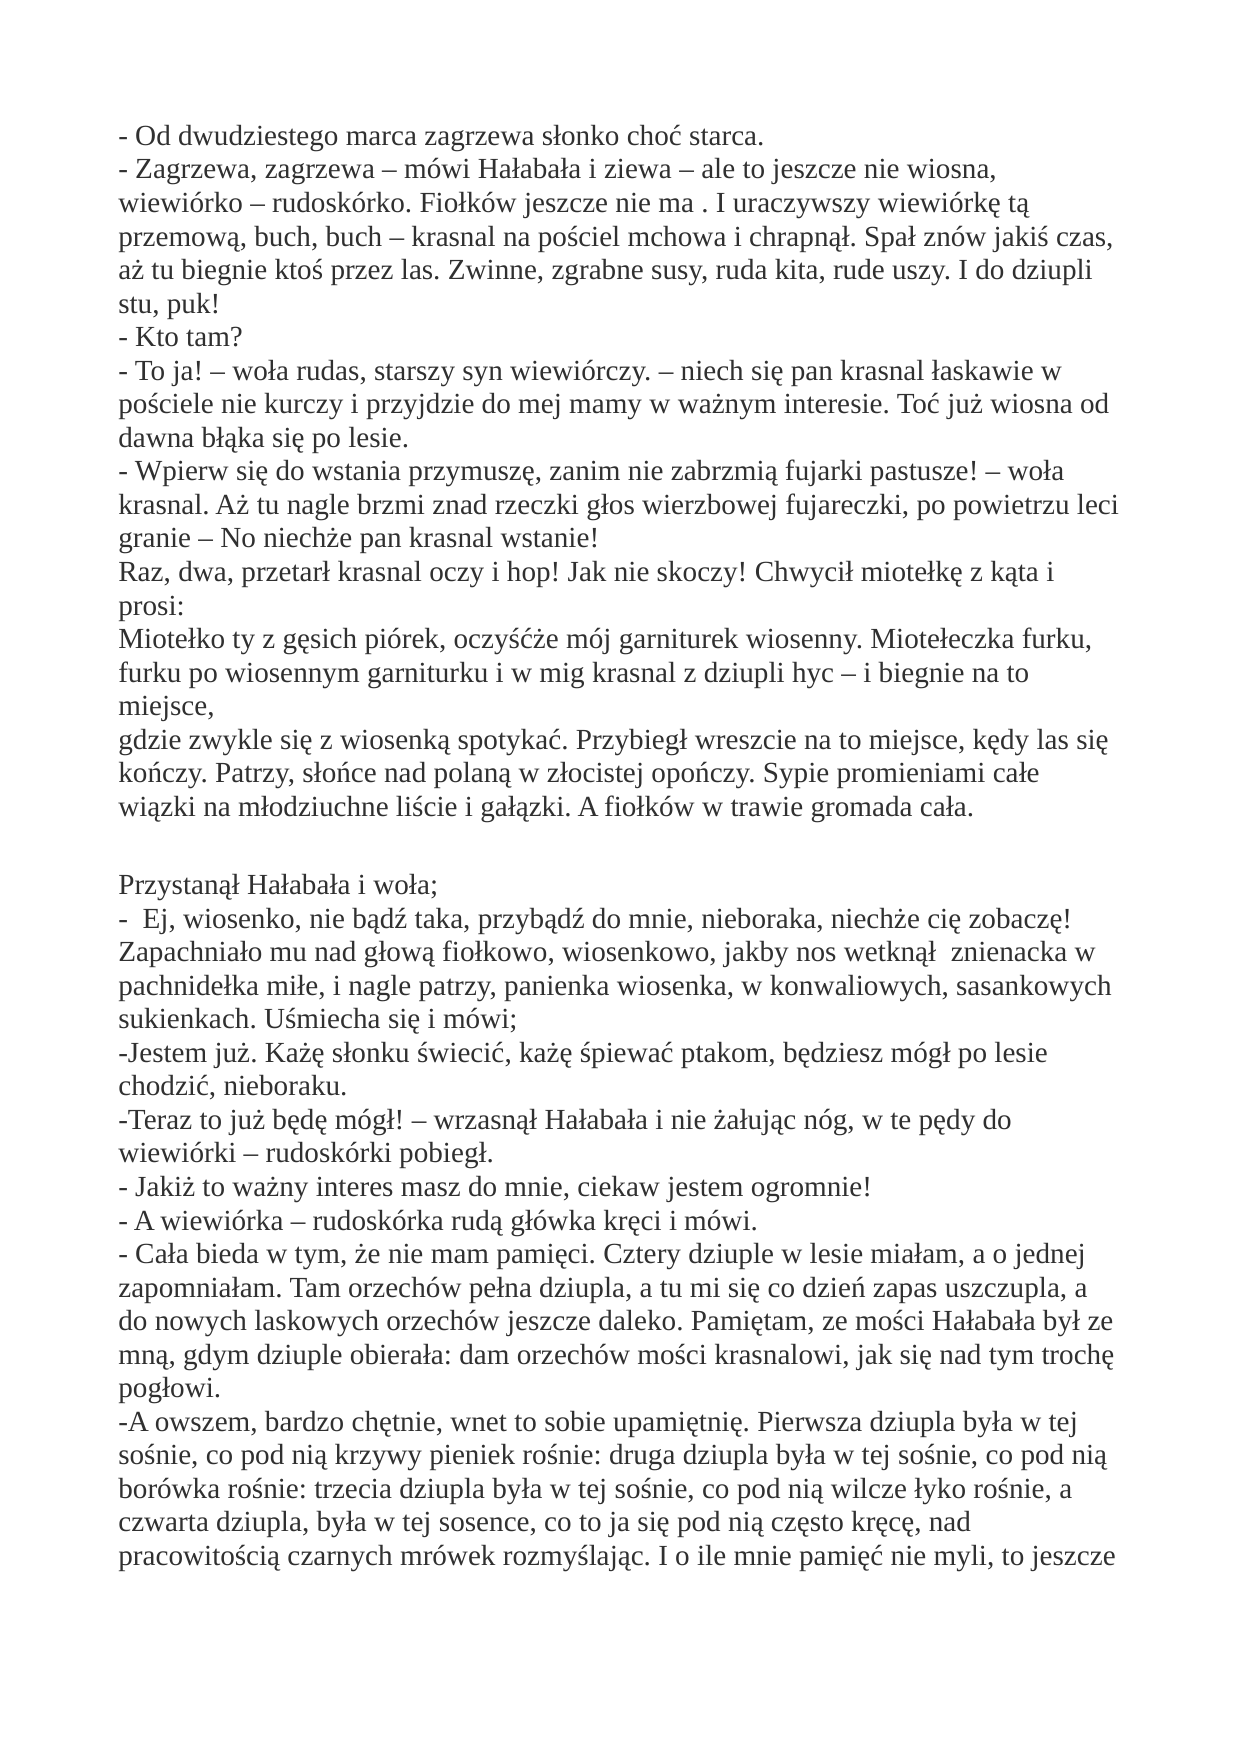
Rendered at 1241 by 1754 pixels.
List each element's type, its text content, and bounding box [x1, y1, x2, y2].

text - Wpierw się do wstania przymuszę, zanim nie zabrzmią fujarki pastusze! – woła krasnal. Aż tu nagle brzmi znad rzeczki głos wierzbowej fujareczki, po powietrzu leci granie – No niechże pan krasnal wstanie! [118, 453, 1122, 554]
text - Cała bieda w tym, że nie mam pamięci. Cztery dziuple w lesie miałam, a o jednej zapomniałam. Tam orzechów pełna dziupla, a tu mi się co dzień zapas uszczupla, a do nowych laskowych orzechów jeszcze daleko. Pamiętam, ze mości Hałabała był ze mną, gdym dziuple obierała: dam orzechów mości krasnalowi, jak się nad tym trochę pogłowi. [118, 1236, 1122, 1404]
text Raz, dwa, przetarł krasnal oczy i hop! Jak nie skoczy! Chwycił miotełkę z kąta i prosi: [118, 554, 1122, 621]
text - To ja! – woła rudas, starszy syn wiewiórczy. – niech się pan krasnal łaskawie w pościele nie kurczy i przyjdzie do mej mamy w ważnym interesie. Toć już wiosna od dawna błąka się po lesie. [118, 353, 1122, 453]
text Miotełko ty z gęsich piórek, oczyśćże mój garniturek wiosenny. Miotełeczka furku, furku po wiosennym garniturku i w mig krasnal z dziupli hyc – i biegnie na to miejsce, [118, 621, 1122, 722]
text gdzie zwykle się z wiosenką spotykać. Przybiegł wreszcie na to miejsce, kędy las się kończy. Patrzy, słońce nad polaną w złocistej opończy. Sypie promieniami całe wiązki na młodziuchne liście i gałązki. A fiołków w trawie gromada cała. [118, 722, 1122, 822]
text - A wiewiórka – rudoskórka rudą główka kręci i mówi. [118, 1203, 1122, 1236]
text -Jestem już. Każę słonku świecić, każę śpiewać ptakom, będziesz mógł po lesie chodzić, nieboraku. [118, 1035, 1122, 1102]
text - Od dwudziestego marca zagrzewa słonko choć starca. [118, 118, 1122, 152]
text - Jakiż to ważny interes masz do mnie, ciekaw jestem ogromnie! [118, 1169, 1122, 1203]
text - Zagrzewa, zagrzewa – mówi Hałabała i ziewa – ale to jeszcze nie wiosna, wiewiórko – rudoskórko. Fiołków jeszcze nie ma . I uraczywszy wiewiórkę tą przemową, buch, buch – krasnal na pościel mchowa i chrapnął. Spał znów jakiś czas, aż tu biegnie ktoś przez las. Zwinne, zgrabne susy, ruda kita, rude uszy. I do dziupli stu, puk! [118, 152, 1122, 319]
text - Kto tam? [118, 319, 1122, 353]
text -Teraz to już będę mógł! – wrzasnął Hałabała i nie żałując nóg, w te pędy do wiewiórki – rudoskórki pobiegł. [118, 1102, 1122, 1169]
text -A owszem, bardzo chętnie, wnet to sobie upamiętnię. Pierwsza dziupla była w tej sośnie, co pod nią krzywy pieniek rośnie: druga dziupla była w tej sośnie, co pod nią borówka rośnie: trzecia dziupla była w tej sośnie, co pod nią wilcze łyko rośnie, a czwarta dziupla, była w tej sosence, co to ja się pod nią często kręcę, nad pracowitością czarnych mrówek rozmyślając. I o ile mnie pamięć nie myli, to jeszcze [118, 1404, 1122, 1572]
text Przystanął Hałabała i woła; [118, 867, 1122, 901]
text - Ej, wiosenko, nie bądź taka, przybądź do mnie, nieboraka, niechże cię zobaczę! Zapachniało mu nad głową fiołkowo, wiosenkowo, jakby nos wetknął znienacka w pachnidełka miłe, i nagle patrzy, panienka wiosenka, w konwaliowych, sasankowych sukienkach. Uśmiecha się i mówi; [118, 901, 1122, 1035]
